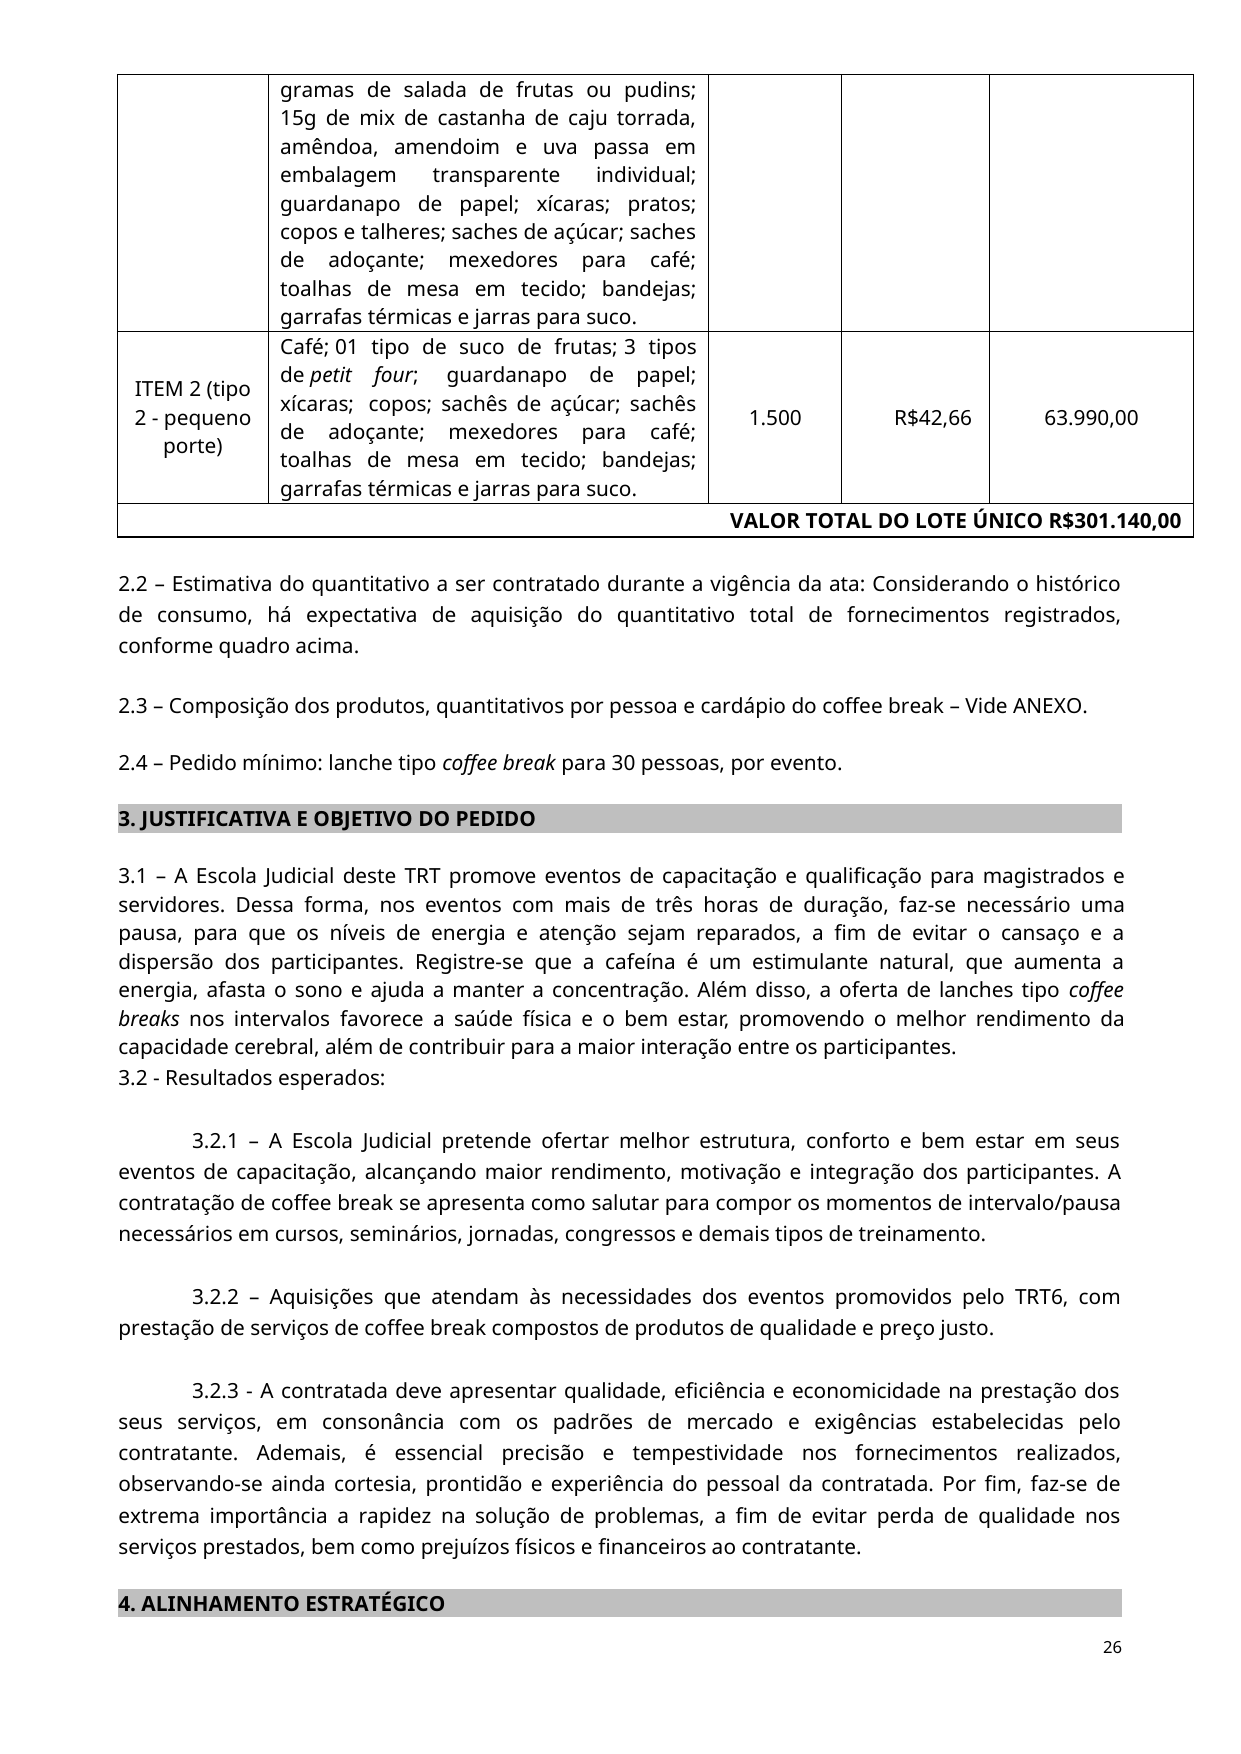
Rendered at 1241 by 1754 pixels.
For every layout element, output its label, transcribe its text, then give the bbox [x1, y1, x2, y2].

text 2.3 – Composição dos produtos, quantitativos por pessoa e cardápio do coffee break – Vide ANEXO. [118, 691, 1122, 719]
table_cell ITEM 2 (tipo 2 - pequeno porte) [118, 332, 268, 502]
table_cell [118, 75, 268, 331]
text 4. ALINHAMENTO ESTRATÉGICO [118, 1589, 1122, 1617]
table_cell R$42,66 [842, 332, 989, 502]
text 3.2 - Resultados esperados: [118, 1061, 1122, 1092]
text 3.2.2 – Aquisições que atendam às necessidades dos eventos promovidos pelo TRT6, com prestação de serviços de coffee break compostos de produtos de qualidade e preço justo. [118, 1279, 1122, 1342]
table_cell [842, 75, 989, 331]
table_cell 1.500 [709, 332, 841, 502]
table_cell [709, 75, 841, 331]
table_cell gramas de salada de frutas ou pudins; 15g de mix de castanha de caju torrada, amêndoa, amendoim e uva passa em embalagem transparente individual; guardanapo de papel; xícaras; pratos; copos e talheres; saches de açúcar; saches de adoçante; mexedores para café; toalhas de mesa em tecido; bandejas; garrafas térmicas e jarras para suco. [269, 75, 708, 331]
table_cell 63.990,00 [990, 332, 1193, 502]
table_cell VALOR TOTAL DO LOTE ÚNICO R$301.140,00 [118, 504, 1193, 536]
text 3. JUSTIFICATIVA E OBJETIVO DO PEDIDO [118, 804, 1122, 833]
text 3.2.3 - A contratada deve apresentar qualidade, eficiência e economicidade na prestação dos seus serviços, em consonância com os padrões de mercado e exigências estabelecidas pelo contratante. Ademais, é essencial precisão e tempestividade nos fornecimentos realizados, observando-se ainda cortesia, prontidão e experiência do pessoal da contratada. Por fim, faz-se de extrema importância a rapidez na solução de problemas, a fim de evitar perda de qualidade nos serviços prestados, bem como prejuízos físicos e financeiros ao contratante. [118, 1373, 1122, 1561]
table_cell [990, 75, 1193, 331]
text 3.1 – A Escola Judicial deste TRT promove eventos de capacitação e qualificação para magistrados e servidores. Dessa forma, nos eventos com mais de três horas de duração, faz-se necessário uma pausa, para que os níveis de energia e atenção sejam reparados, a fim de evitar o cansaço e a dispersão dos participantes. Registre-se que a cafeína é um estimulante natural, que aumenta a energia, afasta o sono e ajuda a manter a concentração. Além disso, a oferta de lanches tipo coffee breaks nos intervalos favorece a saúde física e o bem estar, promovendo o melhor rendimento da capacidade cerebral, além de contribuir para a maior interação entre os participantes. [118, 861, 1126, 1061]
text 2.4 – Pedido mínimo: lanche tipo coffee break para 30 pessoas, por evento. [118, 748, 1122, 776]
text 3.2.1 – A Escola Judicial pretende ofertar melhor estrutura, conforto e bem estar em seus eventos de capacitação, alcançando maior rendimento, motivação e integração dos participantes. A contratação de coffee break se apresenta como salutar para compor os momentos de intervalo/pausa necessários em cursos, seminários, jornadas, congressos e demais tipos de treinamento. [118, 1123, 1122, 1248]
text 2.2 – Estimativa do quantitativo a ser contratado durante a vigência da ata: Considerando o histórico de consumo, há expectativa de aquisição do quantitativo total de fornecimentos registrados, conforme quadro acima. [118, 566, 1122, 659]
